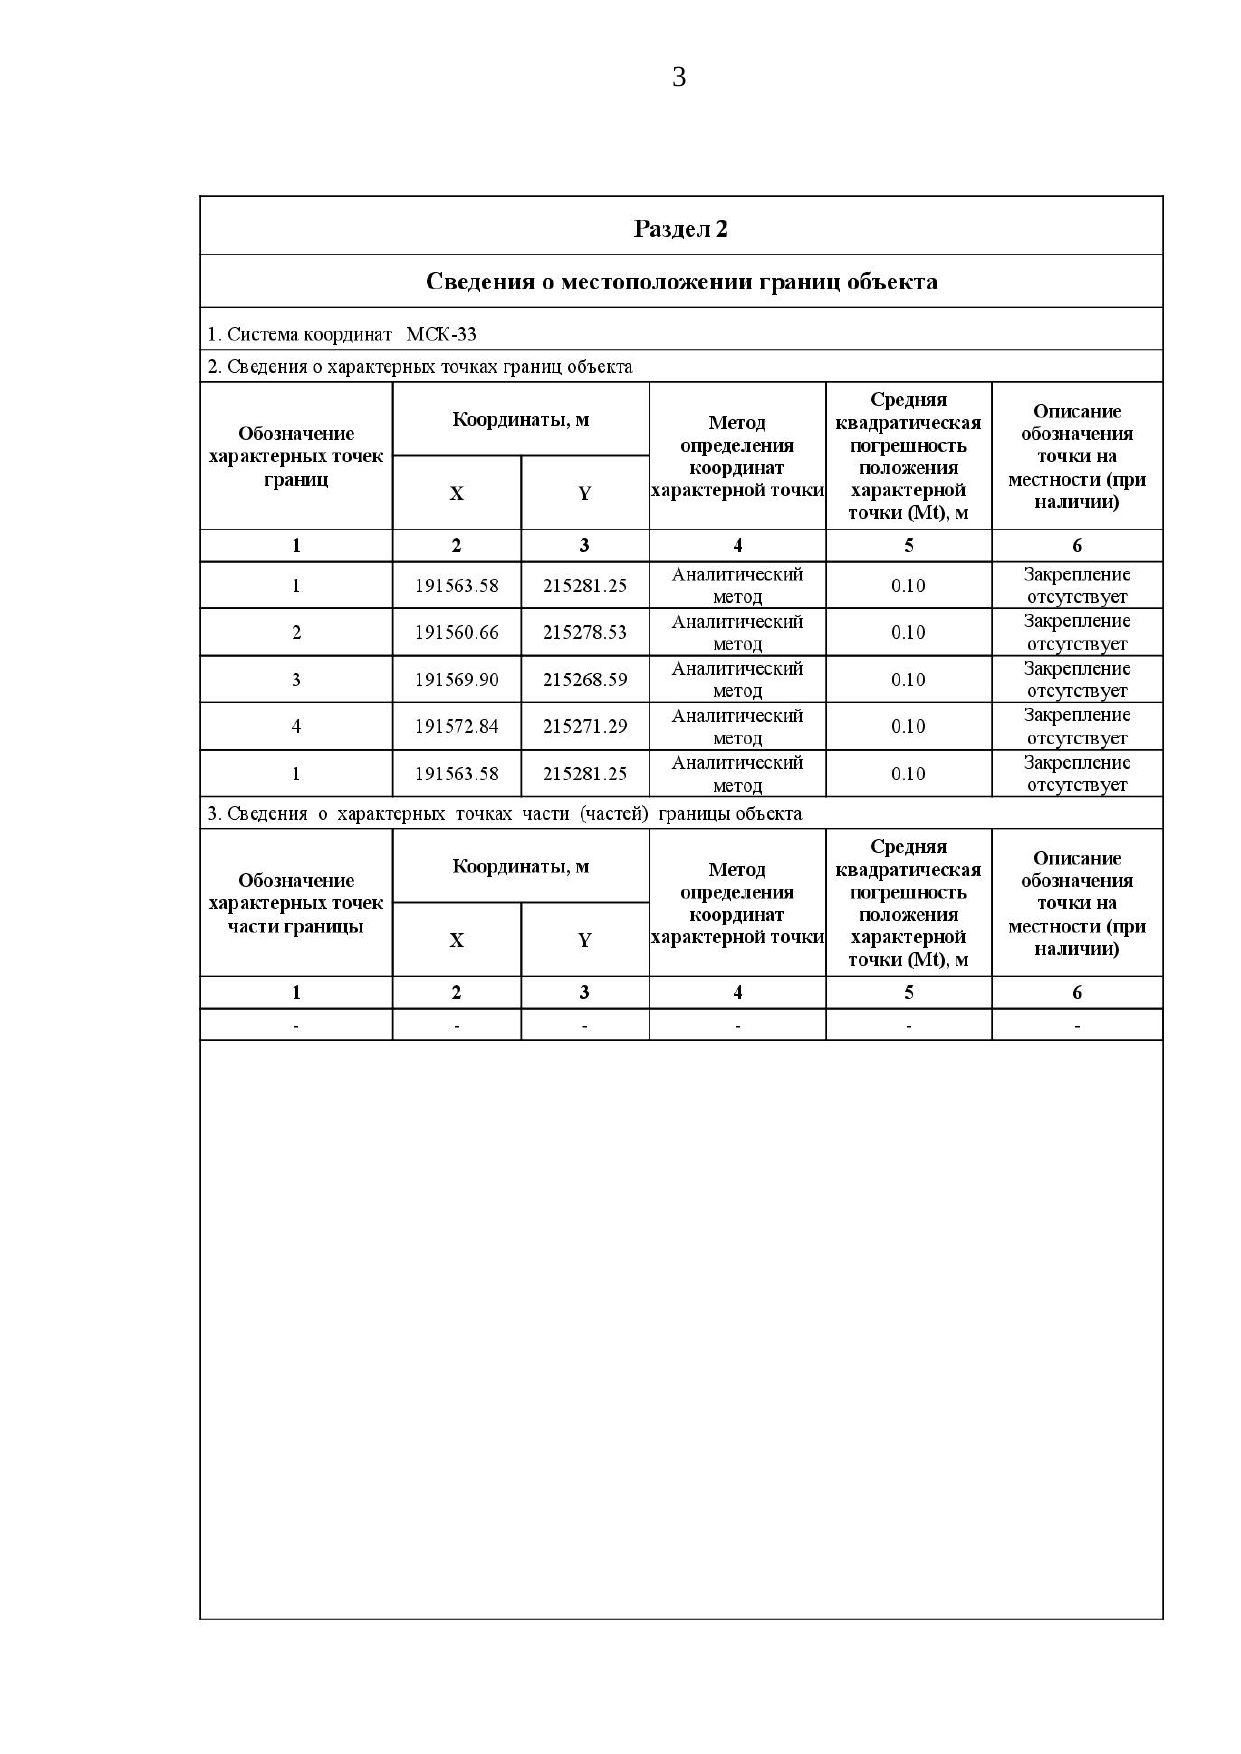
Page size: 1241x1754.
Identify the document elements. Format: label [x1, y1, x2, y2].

picture [181, 178, 1172, 1639]
